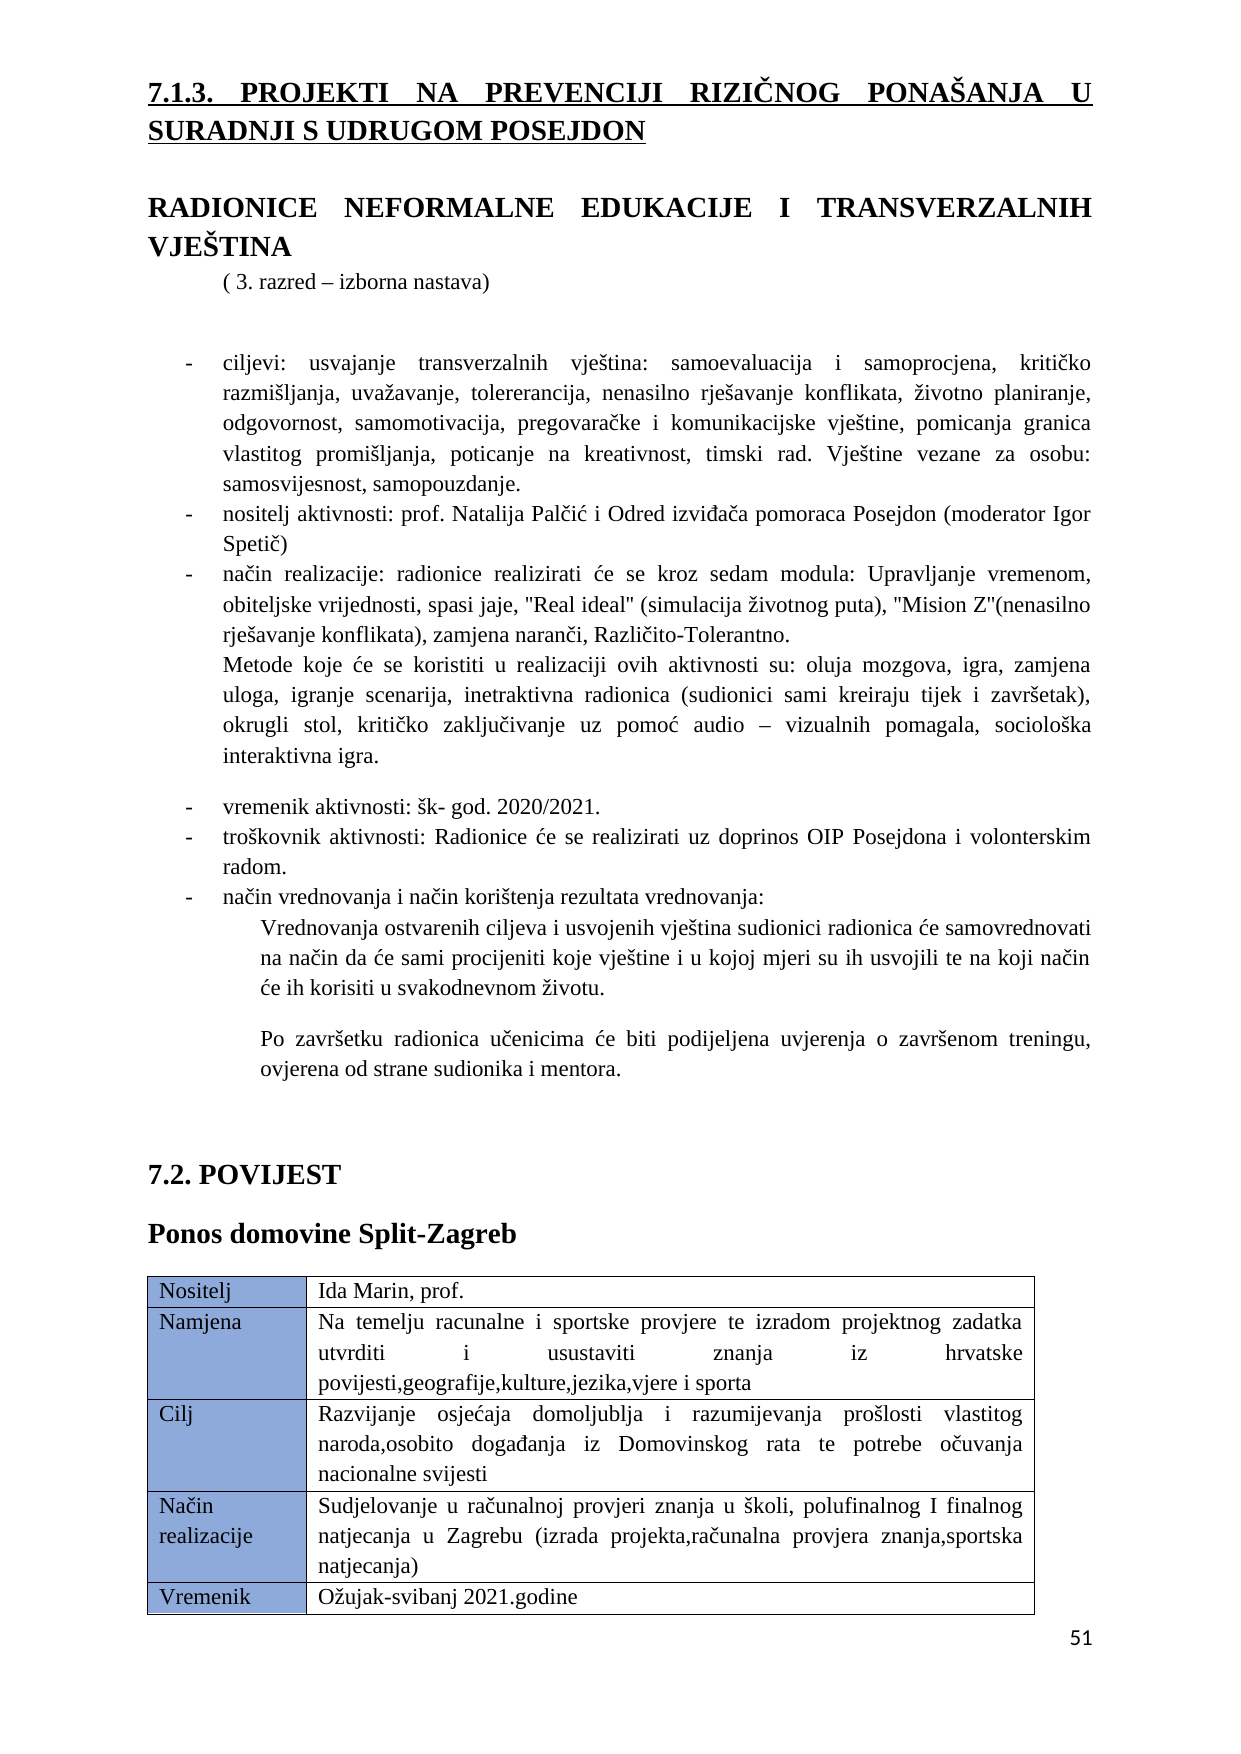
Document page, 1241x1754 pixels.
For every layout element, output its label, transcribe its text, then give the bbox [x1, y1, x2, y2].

list način vrednovanja i način korištenja rezultata vrednovanja: [185, 883, 1092, 910]
table_cell Razvijanje osjećaja domoljublja i razumijevanja prošlosti vlastitog naroda,osobito događanja iz Domovinskog rata te potrebe očuvanja nacionalne svijesti [307, 1400, 1034, 1491]
table_header Ida Marin, prof. [307, 1277, 1034, 1307]
table_cell Način realizacije [148, 1492, 306, 1582]
list vremenik aktivnosti: šk- god. 2020/2021. [185, 793, 1092, 819]
text Metode koje će se koristiti u realizaciji ovih aktivnosti su: oluja mozgova, igra, zamjena uloga, igranje scenarija, inetraktivna radionica (sudionici sami kreiraju tijek i završetak), okrugli stol, kritičko zaključivanje uz pomoć audio – vizualnih pomagala, sociološka interaktivna igra. [223, 651, 1092, 768]
text RADIONICE NEFORMALNE EDUKACIJE I TRANSVERZALNIH VJEŠTINA [148, 191, 1092, 263]
table_header Nositelj [148, 1277, 306, 1307]
text 7.1.3. PROJEKTI NA PREVENCIJI RIZIČNOG PONAŠANJA U [148, 75, 1092, 104]
text Ponos domovine Split-Zagreb [148, 1217, 1092, 1250]
text ( 3. razred – izborna nastava) [223, 268, 1092, 294]
table_cell Sudjelovanje u računalnoj provjeri znanja u školi, polufinalnog I finalnog natjecanja u Zagrebu (izrada projekta,računalna provjera znanja,sportska natjecanja) [307, 1492, 1034, 1582]
list troškovnik aktivnosti: Radionice će se realizirati uz doprinos OIP Posejdona i volonterskim radom. [185, 823, 1092, 879]
text Po završetku radionica učenicima će biti podijeljena uvjerenja o završenom treningu, ovjerena od strane sudionika i mentora. [260, 1025, 1092, 1082]
text Vrednovanja ostvarenih ciljeva i usvojenih vještina sudionici radionica će samovrednovati na način da će sami procijeniti koje vještine i u kojoj mjeri su ih usvojili te na koji način će ih korisiti u svakodnevnom životu. [260, 913, 1092, 1000]
text 7.2. POVIJEST [148, 1157, 1092, 1191]
list ciljevi: usvajanje transverzalnih vještina: samoevaluacija i samoprocjena, kritičko razmišljanja, uvažavanje, tolererancija, nenasilno rješavanje konflikata, životno planiranje, odgovornost, samomotivacija, pregovaračke i komunikacijske vještine, pomicanja granica vlastitog promišljanja, poticanje na kreativnost, timski rad. Vještine vezane za osobu: samosvijesnost, samopouzdanje. [185, 349, 1092, 496]
table_cell Ožujak-svibanj 2021.godine [307, 1583, 1034, 1613]
text SURADNJI S UDRUGOM POSEJDON [148, 106, 1092, 147]
table_cell Na temelju racunalne i sportske provjere te izradom projektnog zadatka utvrditi i usustaviti znanja iz hrvatske povijesti,geografije,kulture,jezika,vjere i sporta [307, 1308, 1034, 1399]
table_cell Namjena [148, 1308, 306, 1399]
list način realizacije: radionice realizirati će se kroz sedam modula: Upravljanje vremenom, obiteljske vrijednosti, spasi jaje, ''Real ideal'' (simulacija životnog puta), ''Mision Z''(nenasilno rješavanje konflikata), zamjena naranči, Različito-Tolerantno. [185, 560, 1092, 647]
table_cell Vremenik [148, 1583, 306, 1613]
table_cell Cilj [148, 1400, 306, 1491]
list nositelj aktivnosti: prof. Natalija Palčić i Odred izviđača pomoraca Posejdon (moderator Igor Spetič) [185, 500, 1092, 557]
